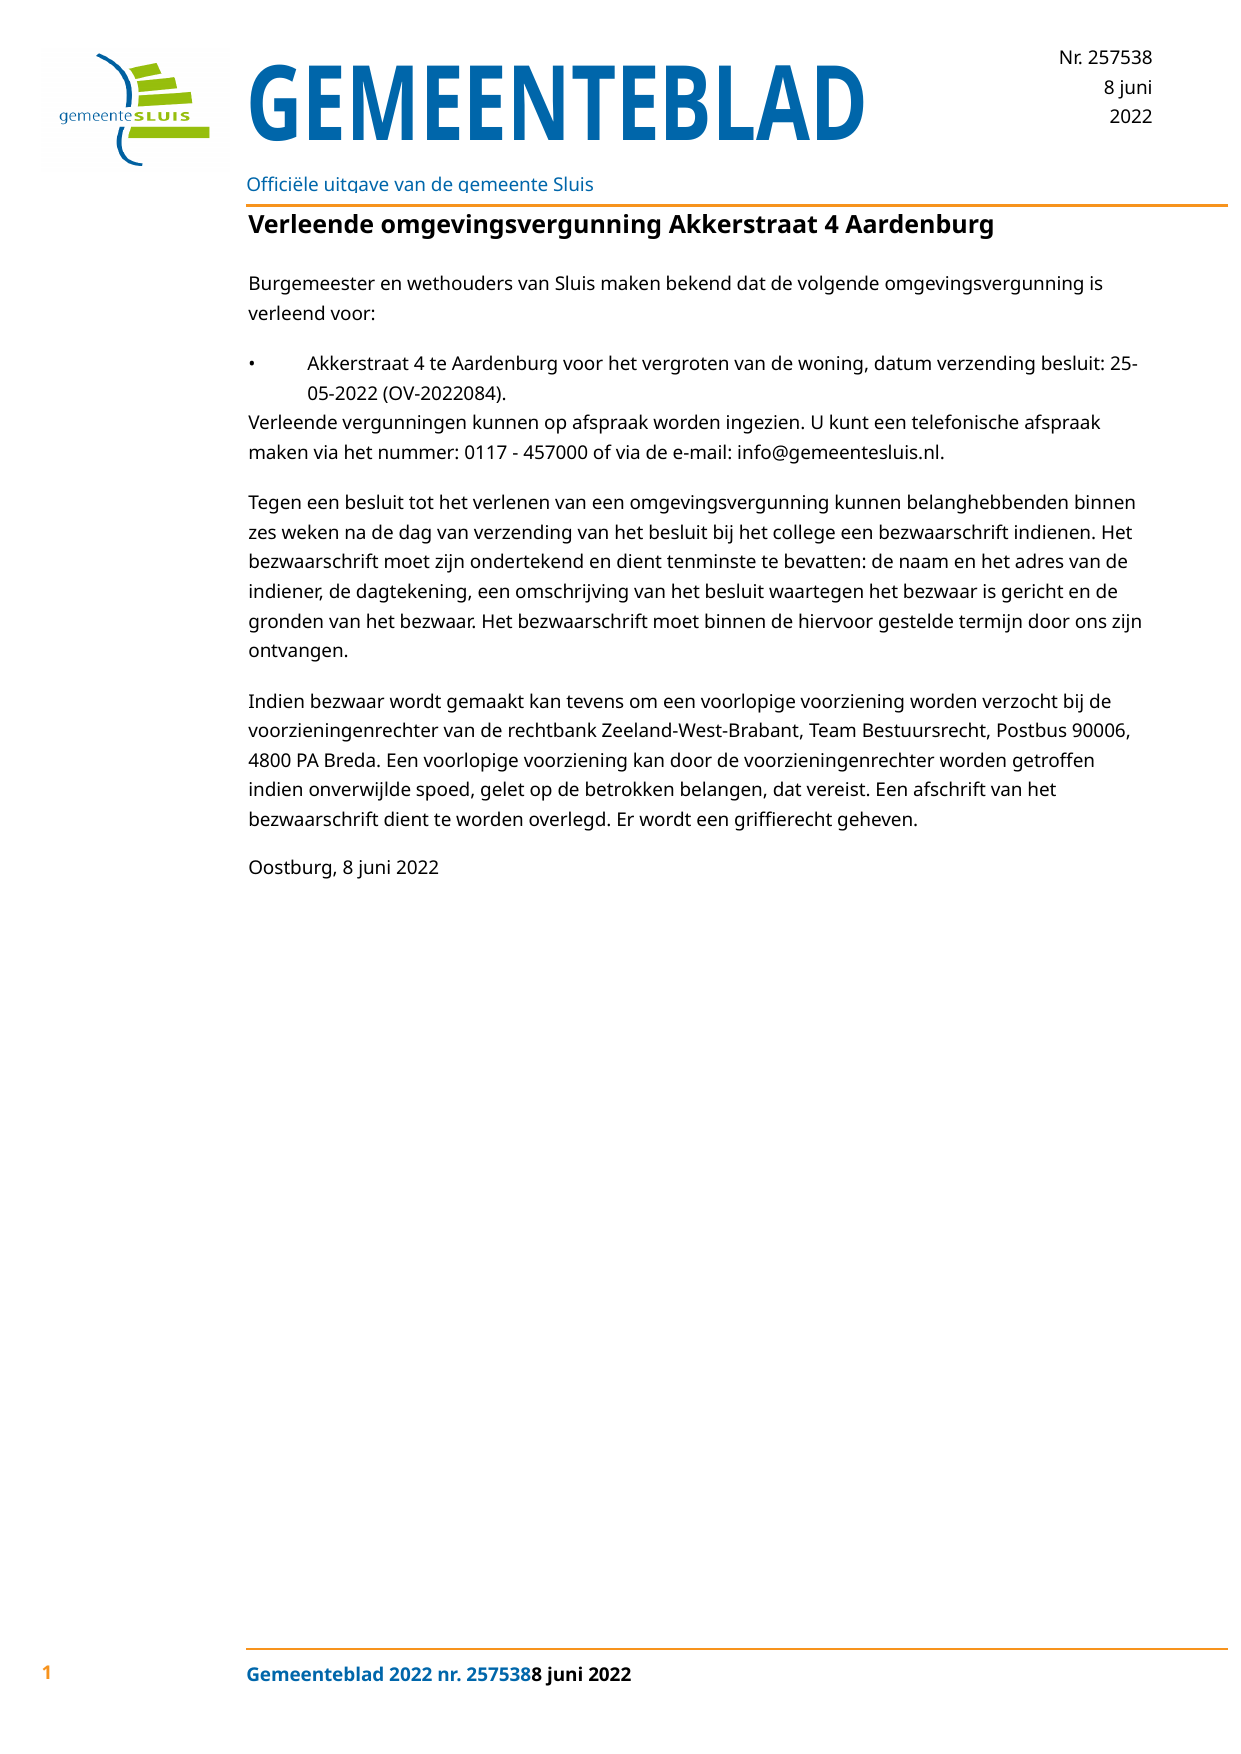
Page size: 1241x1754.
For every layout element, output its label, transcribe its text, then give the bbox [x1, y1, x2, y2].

text Burgemeester en wethouders van Sluis maken bekend dat de volgende omgevingsvergunning is verleend voor: [248, 270, 1152, 326]
list Akkerstraat 4 te Aardenburg voor het vergroten van de woning, datum verzending besluit: 25-05-2022 (OV-2022084). [248, 350, 1152, 406]
text Verleende vergunningen kunnen op afspraak worden ingezien. U kunt een telefonische afspraak maken via het nummer: 0117 - 457000 of via de e-mail: info@gemeentesluis.nl. [248, 409, 1152, 465]
text Indien bezwaar wordt gemaakt kan tevens om een voorlopige voorziening worden verzocht bij de voorzieningenrechter van de rechtbank Zeeland-West-Brabant, Team Bestuursrecht, Postbus 90006, 4800 PA Breda. Een voorlopige voorziening kan door de voorzieningenrechter worden getroffen indien onverwijlde spoed, gelet op de betrokken belangen, dat vereist. Een afschrift van het bezwaarschrift dient te worden overlegd. Er wordt een griffierecht geheven. [248, 688, 1152, 832]
text Oostburg, 8 juni 2022 [248, 854, 1152, 880]
text Tegen een besluit tot het verlenen van een omgevingsvergunning kunnen belanghebbenden binnen zes weken na de dag van verzending van het besluit bij het college een bezwaarschrift indienen. Het bezwaarschrift moet zijn ondertekend en dient tenminste te bevatten: de naam en het adres van de indiener, de dagtekening, een omschrijving van het besluit waartegen het bezwaar is gericht en de gronden van het bezwaar. Het bezwaarschrift moet binnen de hiervoor gestelde termijn door ons zijn ontvangen. [248, 489, 1152, 663]
picture [41, 47, 231, 172]
text Verleende omgevingsvergunning Akkerstraat 4 Aardenburg [248, 207, 1152, 241]
